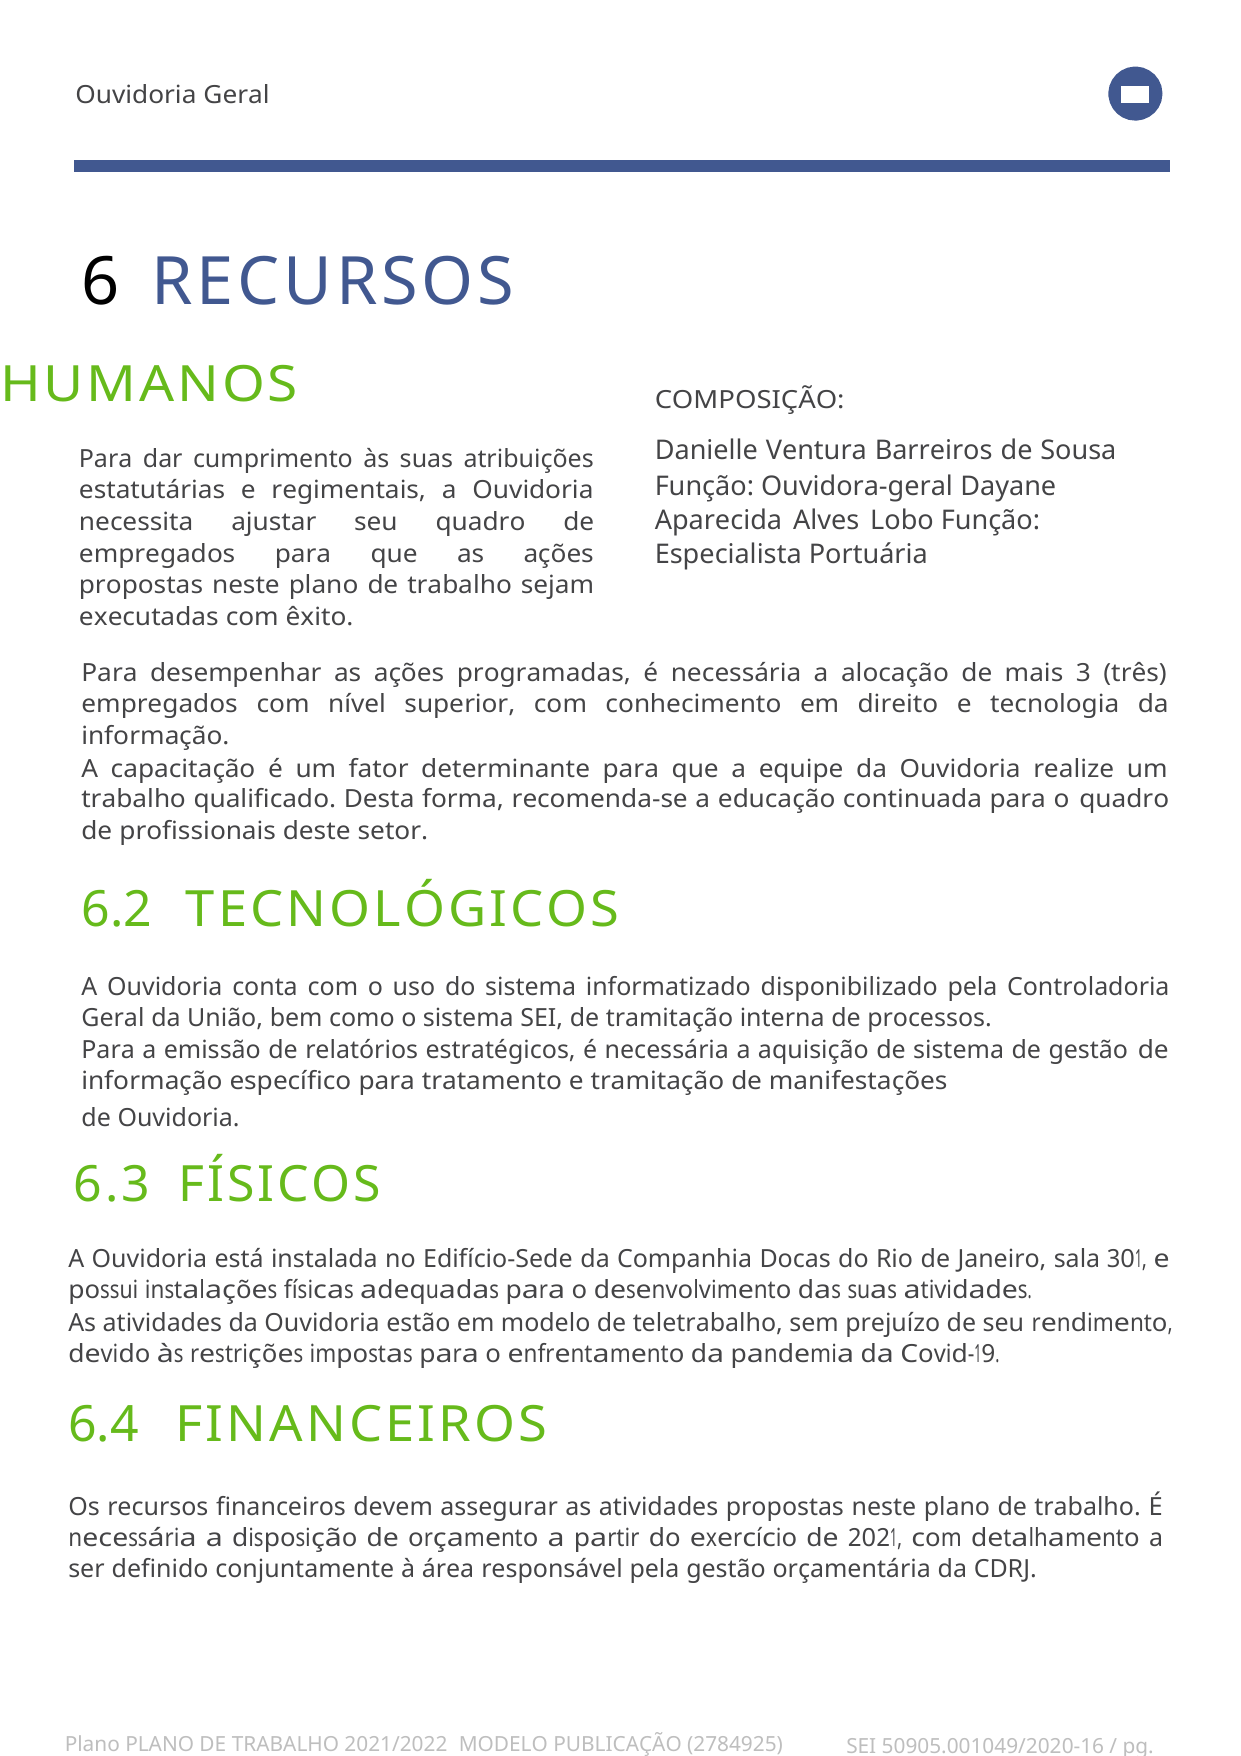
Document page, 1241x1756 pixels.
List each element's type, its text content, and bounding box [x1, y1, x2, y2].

list HUMANOS [0, 348, 594, 417]
text Para a emissão de relatórios estratégicos, é necessária a aquisição de sistema de gestão de informação específico para tratamento e tramitação de manifestações [81, 1034, 1168, 1097]
text COMPOSIÇÃO: [654, 382, 1241, 416]
text Para desempenhar as ações programadas, é necessária a alocação de mais 3 (três) empregados com nível superior, com conhecimento em direito e tecnologia da informação. [81, 656, 1169, 752]
list RECURSOS [81, 233, 594, 324]
text A capacitação é um fator determinante para que a equipe da Ouvidoria realize um trabalho qualificado. Desta forma, recomenda-se a educação continuada para o quadro de profissionais deste setor. [81, 752, 1169, 847]
text de Ouvidoria. [81, 1097, 1241, 1133]
text A Ouvidoria conta com o uso do sistema informatizado disponibilizado pela Controladoria Geral da União, bem como o sistema SEI, de tramitação interna de processos. [81, 970, 1170, 1034]
text Os recursos financeiros devem assegurar as atividades propostas neste plano de trabalho. É necessária a disposição de orçamento a partir do exercício de 2021, com detalhamento a ser definido conjuntamente à área responsável pela gestão orçamentária da CDRJ. [68, 1490, 1163, 1585]
list FINANCEIROS [68, 1388, 1241, 1456]
list FÍSICOS [74, 1148, 1241, 1216]
text Função: Ouvidora-geral Dayane Aparecida Alves Lobo Função: Especialista Portuária [654, 468, 1060, 571]
list TECNOLÓGICOS [81, 873, 1241, 941]
text Para dar cumprimento às suas atribuições estatutárias e regimentais, a Ouvidoria necessita ajustar seu quadro de empregados para que as ações propostas neste plano de trabalho sejam executadas com êxito. [79, 442, 594, 633]
text A Ouvidoria está instalada no Edifício-Sede da Companhia Docas do Rio de Janeiro, sala 301, e possui instalações físicas adequadas para o desenvolvimento das suas atividades. [68, 1242, 1170, 1306]
text As atividades da Ouvidoria estão em modelo de teletrabalho, sem prejuízo de seu rendimento, devido às restrições impostas para o enfrentamento da pandemia da Covid-19. [68, 1306, 1202, 1369]
text Danielle Ventura Barreiros de Sousa [654, 427, 1241, 468]
